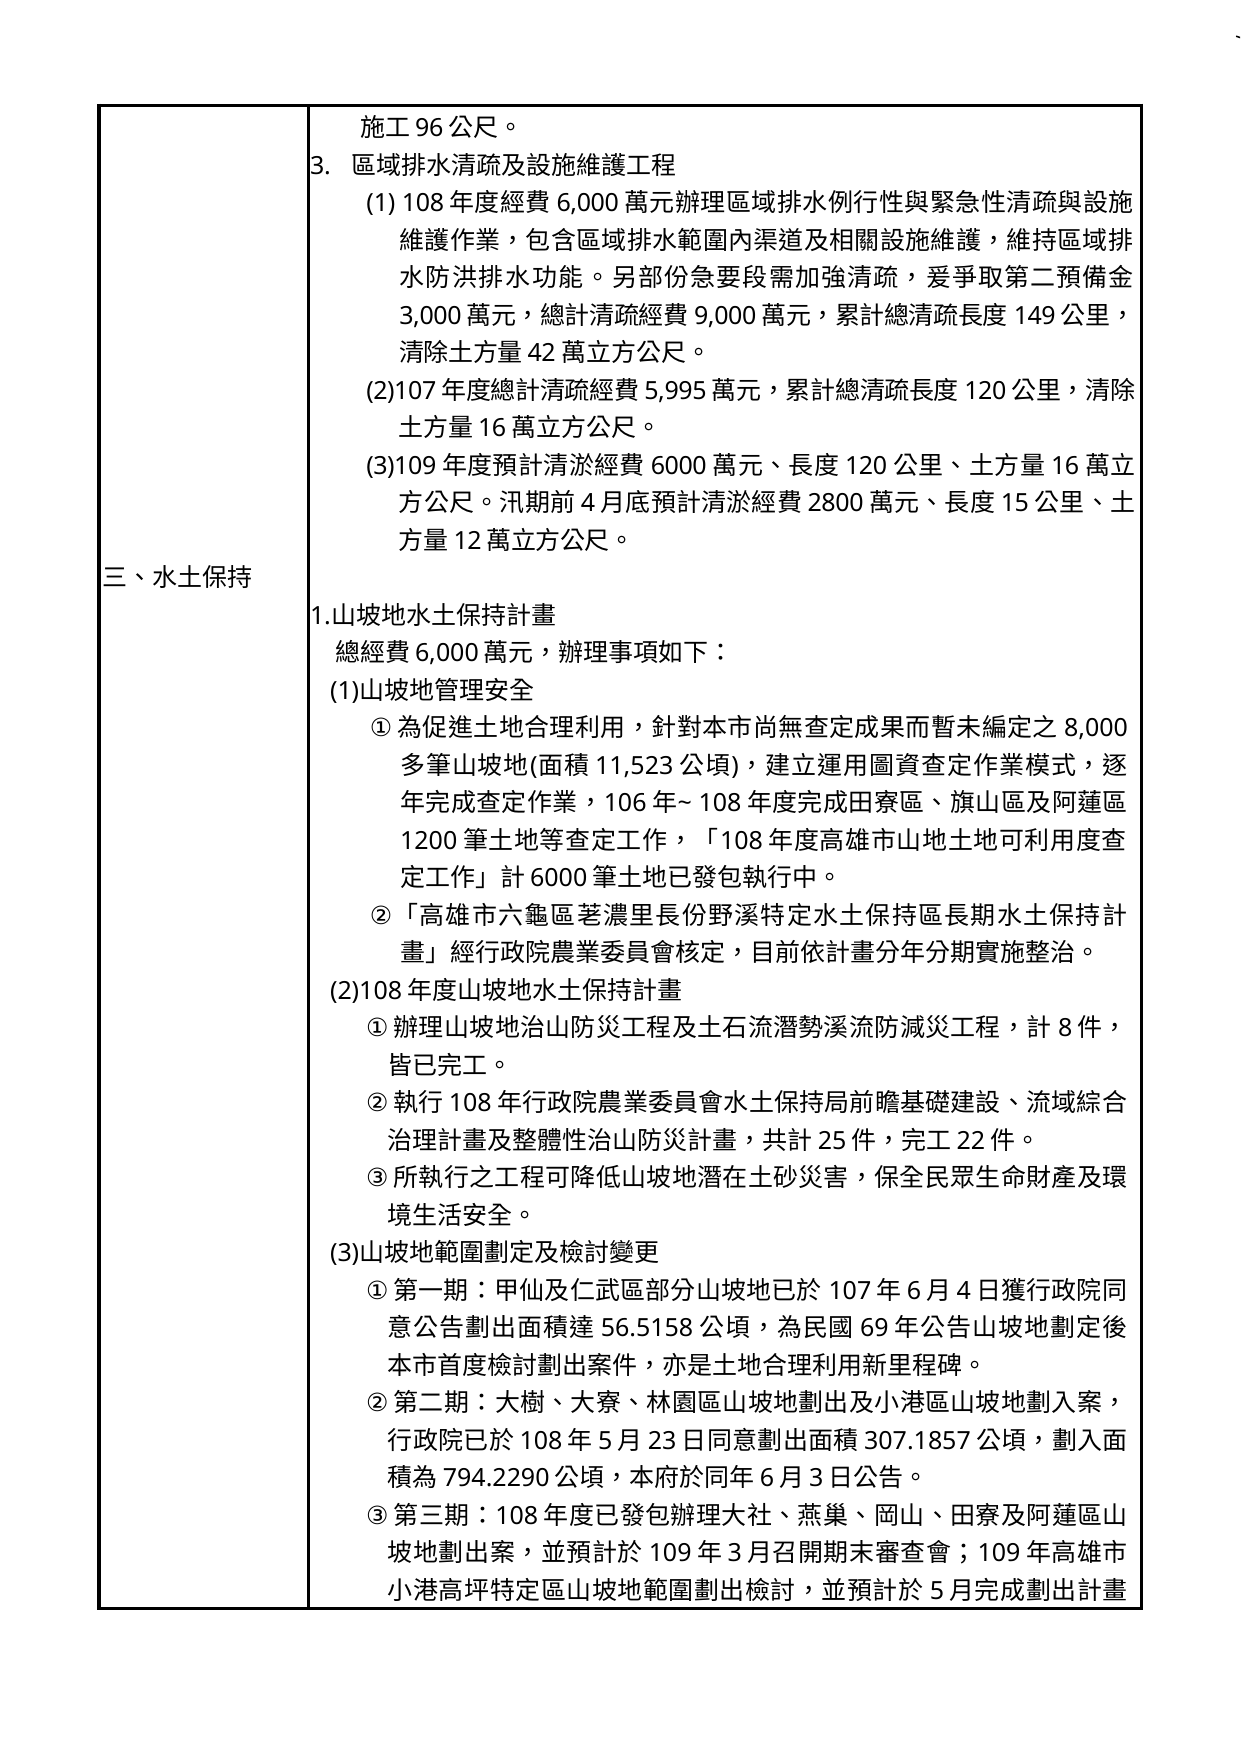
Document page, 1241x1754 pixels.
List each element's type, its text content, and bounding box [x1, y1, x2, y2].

table_cell 壹、一般行政 一、行政管理 二、業務管理 貳、營運行政—營運管理 參、水質保護工程—污水系統 肆、水利工程 一、排水防洪 二、溝渠及防洪設施維護 三、水土保持 [101, 107, 307, 1607]
table_cell 1.簡化公文管理流程，提升公文時效，全年總收文計6萬7,760件，發文計4萬108件，一般公文歸檔計9萬8,628件。 2.為提升公文處理品質，辦理公文講習2梯次，並舉辦公文檢查。 3.全年重要政令宣導共61件。 1.加強列管案件處理，全年專案管制案件計有： (1)市長信箱：1,653案。 (2)局(處)長電子信箱案件：75案。 (3)人民陳情案：1萬5,868案。 (4)市容查報案：612案。 2.管考施政計畫府管工程共計18項，每月準時彙整、提報工程進度管制表，以確實掌握各案辦理情形並適時解決相關問題。 1. 依據「政府採購法」開標（含2次及以上招標）774件、議價（含評選及變更設計）231件、比價（公開取得）49件，共計1,054件次。 2.為加強車輛與油料之調派及管理，依規定建立公務車輛採加油卡加油等方案，有效節約能源及撙節公務預算。 3.強力宣導並實施節能減碳各類措施，完成辦公室內外省電燈具之更換，確實達到省電、省水及省油之節能減碳效應。 4.優先採購符合節能標章、環保標章等設備，達成率100％。 內政部補助辦理前瞻基礎建設計畫-全國水環境改善計畫-愛河水環境改善計畫(第二批次)-愛河沿線污水截流系統污水管線檢視及整建計畫 總經費1億869萬5,000元，於108年12月完工，108年度執行情形： TV檢視數量:3,780公尺 區段翻修數量:9,678公尺 障礙切除數量:2,466公尺 人孔下地數量:11處 人孔提升(圓切)數量:128處 人孔內壁噴塗修補數量:173.92公尺 高雄市後勁溪(惠豐橋至興中制水閘門段)水質改善-青埔溝水質淨化現地處理工程 總經費1億9,069萬0,531元，於108年8月完成試運轉，水質檢測結果均符合契約要求，109年2月20日正式進入3年成效評估。 行政院環境保護署補助補辦預算辦理坔埔排水水質淨化工程規劃細設計畫 總經費2,805萬元，於108年12月驗收合格。 行政院環境保護署補助補辦預算辦理坔埔排水水質淨化工程 總經費3,533萬元，於108年8月完工。 行政院環境保護署補助補辦預算辦理前瞻基礎建設計畫-全國水環境改善計畫-鳳山溪(含前鎮河)水環境改善計畫-鳳山圳滯洪池水質淨化場 總經費2,593萬元，於108年8月完工。 民間參與高雄市臨海污水處理廠暨放流水回收再利用BTO計畫 建設金額計新台幣40億9,900萬元，於108年3月開工，特許年限18年(含興建期3年、營運期15年)，預計110年底完工，111年開始營運。 促進民間參與鳳山溪污水處理廠放流水回收再利用BTO計畫 總工程費26億600萬元，於108年8月完工，每日供給臨海工業區4.5萬噸水量。 楠梓污水下水道系統BOT案專案管理服務技術案(第四期)： 計畫總經費2,985萬元，委託專業顧問公司擔任專案管理顧問(PCM)，協助審閱民間機構所提相關送審文件、關鍵課題提出履約管理意見(包含工程、財務以及法律之專業意見)、督導民間機構管網工程品質及污水處理廠營運管理，每月召開會議就營運管理督導辦理情形進行報告，並於每季召開工作檢討會議，掌握楠梓BOT計畫執行之進度。 楠梓污水下水道系統BOT案 民間投資建設經費52億元，政府應辦事項總經費76億2,409萬元，截至108年底污水管線累計長度175公里180公尺，用戶接管完成4萬3,908戶。 高雄(第五期) 、臨海(第二期) 高雄污水區：計畫總經費37億4,298萬元(期程為104年~109年)，截至108年污水管線累計完成859公里930公尺，用戶接管完成35萬2,321戶。 臨海污水區：計畫總經費40億1,302萬元(期程為104年~109年)，截至108年污水管線累計完成46公里410公尺。 鳳山鳥松系統、大樹系統、旗美系統及岡山橋頭污水工程 鳳山溪污水區：第四期計畫總經費38億2,946萬元(期程103年~109年)，截至108年污水管線累計完成262公里800公尺，用戶接管完成8萬7,212戶。 大樹污水區：第三期計畫總經費2億3,253萬元(期程107年~112年)，截至108年污水管線累計完成18公里430公尺、用戶接管完成3,323戶。 旗美污水區：第二期計畫總經費8億8,113萬元(期程96年~108年)，截至108年污水管線累計完成68公里80公尺、用戶接管完成4,170戶。 岡山橋頭污水區：第一期計畫總經費34億8,673萬元(期程102年~109年)，截至108年污水管線累計完成76公里120公尺、用戶接管完成4,062戶。 輔導建築物地下層既有化糞池廢除或改設為污水坑補助計畫-委託技師公會評估審查及勘查費 108年編列規劃費200萬元，第一階段現場勘查212件(累計1741件) ，第二階段資格圖說審查申請21件(累計83件) ，第三階段書面審查及完工17件(累計45件)， 專業服務費執行金額96.4萬元。 輔導建築物地下層既有化糞池廢除或改設為污水坑補助計畫-獎補助費 108年編列250萬元，大樓廢除化糞池改管完工17件，撥款148萬。 內政部營建署補助辦理前瞻基礎建設計畫-全國水環境改善計畫-愛河水環境改善計畫(第一批次)-中區污水處理廠電力系統可靠度提升計畫(發電機組及變頻器(財物採購)) 總經費9,435萬元，於108年10月完工。 內政部補助辦理前瞻基礎建設計畫-全國水環境改善計畫-愛河水環境改善計畫(第二批次)-中區污水處理廠功能提升計畫-東沙環礁國家公園(旗津區中興里)水環境改善 總經費1億5,647.8萬元，海管處於108年8月1日開工，預計110年3月9日完工。 內政部營建署補助補辦預算辦理前瞻基礎建設計畫-全國水環境改善計畫-鳳山溪(含前鎮河)水環境改善計畫(國宅污水管線納管更新) (1)五甲國宅污水管線納管更新：總經費2億1,395萬元，於108年12月完工。 (2)中崙國宅污水管線納管更新：總經費4,965萬元，於108年5月完工。 加強水庫集水區保育治理-阿公店水庫集水區上游水質改善評估與規劃設計，阿公店水庫設置合併式淨化槽、低衝擊開發或非點源控制設施工程 調查規劃設計案核定經費1,100萬元，工程案核定經費約4,689萬元，108年12月完工，後續辦理三年成效評估。 經濟部水利署補助補辦預算辦理水環境改善輔導顧問團 總經費380萬元，成立水環境改善顧問協助辦理公民參與、資料收集、府內跨局處整合審查評比、生態調查、生態檢核作業、推動辦理資訊公開、工程3D視覺化成果展示、水環境改善成效評估報告、建立水環境之環境教育相關教材、教育訓練、教育推廣、辦理工作說明會或公聽會、生態或地景工法及技術建議、改善策略建議及協助參與審查（含上級機關考核業務）等，於108年9月完成。 水利工程規劃設計費 總工程費1,218萬元，共計執行10案，包括108年度高雄市鳳山區等3區淹水規劃檢討委託技術服務案、左營楠梓雨水下水道排水規劃檢討(軍校路世運大道及E、I幹線等) 、大社區中里排水規劃檢討(含用地範圍線畫設)、現有區域排水防洪能力評估計畫案(美濃.林園.土庫等排水系統)、美濃區域排水治水規劃重新檢討、108年度高雄市水患自主防災社區推動計畫等。 高雄市雨水下水道普查 計畫經費1億2,555萬元，期程為106年至108年度，調查項目包含雨水人孔、集水井、連接管、雨水系統明溝段、排水出口等屬性，以及雨水下水道管線（1.2公尺以上）縱走作業（調查雨水下水道箱涵內淤積、破損、纜線、橫越管等屬性缺失），並根據調查內容建置GIS空間資料庫及相關圖資，截至108年12月已完成普查縱走585公里。 內政部營建署補助辦理流域綜合治理計畫-雨水下水道規劃 計畫經費7,680萬元，辦理鹽埕區、鼓山區、左營區及前鎮區雨水下水道檢討規畫，檢討鹽埕區、鼓山區、左營區及前鎮區等4個行政區雨水下水道系統規劃，全面調查及檢討既有雨水下水道通洪效能並研議相關改善方案。 雨水下水道檢討規劃及新建工程 總經費1,041萬元，辦理本市仁武區鳳仁路排水改善工程及仁武區鳳仁路澄觀路淹水改善評估案等17件)，預計109年4月完工，總計改善雨水下水道100公尺及7件排水規劃案。 內政部營建署補助辦理流域綜合治理計畫-雨水下水道規劃 總經費7,430萬元，辦理「岡山區、鳥松區、燕巢區、旗山區、林園區、大寮區、梓官區等7區都市計畫區雨水下水道系統檢討規劃案」，目前已完成4區，其餘預計109年12月完成。 高屏溪流域疏濬作業 (1)108-109年辦理「荖濃溪新威大橋上游段砂石疏濬作業」，核定疏濬量50萬立方公尺，108/10/4開工，108/12/6開始出料，預計於109年11月底前完成疏濬量32萬立方公尺。(另於109年2月底已完成約28萬立方公尺) (2)109-110年辦理「高屏溪斜張橋上下游段砂石疏濬作業」，核定疏濬量70萬立方公尺，108.12.31監控訂約，預計109年4月完成工程發包，10月開始出料，預計於109年11月底前完成疏濬量20萬立方公尺。 (3) 109-110年代辦理「荖濃溪勤和河段疏濬作業」，核定疏濬量25萬立方公尺，108.12.31監控訂約，預計109年4月完成工程發包，10月開始出料，預計於109年11月底前完成疏濬量10萬立方公尺。 高雄市中小排水清疏作業(含中小排水水利設施新建(含災修重建)計畫有 (1)補助27區公所辦理道路側溝維護工程經費2,340萬元。 (2)辦理岡山地區、仁武地區及旗山地區等中小排水清疏工程及公共排水零星修繕工程。 (3)108年度總經費3,430萬元，清淤長度109公里284公尺，清除土方量6萬0,654.5立方公尺。 (4)107年度總經費2,529萬元，清淤長度101公里，清除土方量3萬5,000立方公尺。 高雄市中小排水水利設施新建(含災修重建)計畫(獎補助費) 總經費600萬元，補助桃源、茂林、那瑪夏原住民區公所辦理道路側溝維護工程經費各200萬。 高雄市道路側溝水利設施新建及維護計畫 總經費3,600萬元，辦理道路側溝排水改善工程(旗山區高114線4k+000側溝改善工程等12件)，預計109年1月完工，總計側溝改善長度1,700公尺。 道路側溝養護工程 總經費900萬元，辦理道路側溝排水改善工程(田寮區高40線373k+450排水溝渠改善工程)，預計109年1月完工，總計側溝改善長度450公尺。 經濟部水利署第七河川局補助補辦預算辦理107年度水資源基金公益支出 總經費940萬元，辦理「美濃區中圳段0085、0132地號旁護岸改善工程」等7件工程，均已完成改善，總計改善排水設施約500公尺(含中小排水及道路側溝)。 經濟部水利署第七河川局補助補辦預算辦理108年度水資源基金公益支出 總經費400萬元，已完成旗山區三協里花旗路側溝改善工程，另美濃區獅山里中華路53號道路側溝改善等4案，核定金額200萬元，預計109年3月完成。 經濟部水利署南區水資源局補助補辦預算辦理曾文南化烏山頭水庫治理及穩定南部地區供水計畫-周邊環境改善工程(高雄市大樹區) 總經費317萬元，完成「107年度區內鄰里道路排水改善工程」及「107年大樹區大坑社區環境改善工程」等2案。 內政部營建署補助補辦預算辦理流域綜合治理計畫-雨水下水道第3期-大寮和發產業園區聯外道路雨水下水道工程 總經費1,878萬元，新建箱涵寬5公尺*高1.5公尺，施作總長約248公尺，於108年9月完工。 內政部營建署補助辦理高雄新市鎮綜合示範社區11-29C及11-29D等道路暨公17公園簡易綠化及青埔大排河川區景觀工程維護暨修繕工程 總經費700萬元，辦理新市鎮綜合示範社區之周邊道路景觀等工程維護修繕，於108年9月完工。 經濟部水利署補助辦理前瞻基礎建設計畫-水環境建設-縣市管河川及區域排水整體改善-防洪綜合治理工程(第一批次)-岡山區嘉峰路高鐵橋下排水改善工程 總經費680萬元，辦理岡山區嘉峰路(高鐵橋下)周圍水溝改善，長度約250公尺，於108年8月完工。 內政部營建署補助辦理前瞻基礎建設計畫-水環境建設-縣市管河川及區域排水整體改善-雨水下水道及其他排水 108年中央補助辦理「三民區寶珠溝排水改善工程」等21件工程，補助金額3億8,249萬元(地方自籌8,497萬元)，目前已完成改善19件，其餘2件預計109年7月完工，總計改善雨水下水道約2,300公尺及更新抽水站1座。 經濟部水利署補助補辦預算辦理前瞻基礎建設計畫-水環境建設-縣市管河川及區域排水整體改善-107年度生態檢核工作 總經費525萬6,000元，辦理「前瞻基礎建設計畫-縣市管河川及區域排水整體改善計畫」第一批次工程案，包含五甲尾滯(蓄)洪池工程、美濃竹子門排水改善工程(第二工區)、岡山區嘉峰路(高鐵橋下)排水改善工程等10件，辦理設計、施工、完工等作業，並於108年9月提送成果報告書至水利署結案。 經濟部水利署補助補辦預算辦理前瞻基礎建設計畫-水環境建設-縣市管河川及區域排水整體改善-防洪綜合治理工程(第一批次) 總經費14億2,000萬元，辦理土庫、美濃及湖內地區排水系統共計10件，其中無用地問題共計4件，皆已於108年完工；另美濃竹子門排水改善工程(第二工區)預計109年3月3日開工，另五甲尾滯(蓄)洪池工程、西挖支線(0K+000~1K+450)排水路渠道改善等工程，目前辦理用地取得、設計及發包作業中，預計112年底前陸續完工。 排水興建工程 總工程費1億元，共執行「高雄市雨水設施新建及修繕排水改善工程」等68件工程，完工46件，其餘109年度持續執行。 經濟部水利署補助辦理前瞻基礎建設計畫-水環境建設-縣市管河川及區域排水整體改善-防洪綜合治理工程(第一批次)-五甲尾滯(蓄)洪池工程 (1) 總經費7億7,621萬元，設置滯洪池1座(面積12.5公頃、滯洪量約60萬噸)，目前辦理工程上網採購，預計109年4月開工、110年8月底前完工。 (2)辦理51筆合計11公頃用地徵收及協議價購程序，並核發補償及救濟金6億7000萬元，已完成用地取得。 經濟部水利署補助辦理前瞻基礎建設計畫-水環境建設-縣市管河川及區域排水整體改善-防洪綜合治理工程(第一批次)-美濃竹子門排水改善工程(第二工區) (1) 總經費7600萬元，竹子門排水護岸整治，現況渠寬約25公尺，計畫拓寬為30公尺，整治長度約400公尺，完成工程設計，預計109年3月3日開工，預計109年12月完工。 (2)辦理11筆合計0.2公頃用地協議價購程序，並核發補償及救濟金700萬元，已完成用地取得。 經濟部水利署補助辦理前瞻基礎建設計畫-水環境建設-縣市管河川及區域排水整體改善-防洪綜合治理工程(第一批次)-美濃湖排水渠道整建工程(1K+309~2K+145) 總經費約2億7,400萬元，辦理美濃湖排水護岸整治，將原渠寬23～67公尺，拓寬31～68公尺，整治長度約830公尺，目前辦理都市計畫變更，預計110年完成用地取得，111年初發包工程，112年底完工。 經濟部水利署補助辦理前瞻基礎建設計畫-水環境建設-縣市管河川及區域排水整體改善-防洪綜合治理工程(第一批次)-美濃排水中下游段整建工程 (1)總經費約1億2400萬元，辦理美濃排水護岸整治，將原渠寬7～20公尺，拓寬11～20公尺，整治長度約1,259公尺，預計110年初辦理發包，110年底完工。 (2)108年度執行用地範圍線公告及地籍預分割作業，預計109年12月完成用地取得。 經濟部水利署補助辦理前瞻基礎建設計畫-水環境建設-縣市管河川及區域排水整體改善-防洪綜合治理工程(第一批次)-美濃山下排水收集系統改善工程先期改善工程 (1)總經費約4700萬元，現況溝寬約3公尺，深度約1.3公尺，計畫灌排共構形式，增加排水功能，改善長度約1,000公尺，目前設計中，預計110年初辦理發包，110年底完工。 (2)公有地5筆，私有地11筆，合計0.5272公頃，108年度已辦理公聽會及協議價購會議，預計109年6月完成用地取得。 經濟部水利署補助補辦預算辦理前瞻基礎建設計畫-水環境建設-縣市管河川及區域排水整體改善-防洪綜合治理工程(第一批次)-西挖支線（0k+000~1k+450）排水路渠道改善工程 (1)總經費9,264萬元，於107年完成「治理計畫」及「用地範圍線」核定，計畫拓寬西挖支線左岸2米並新建護岸長度1,450公尺，現正辦理細部設計作業中。 (2)辦理33筆，合計1.06公頃用地徵收及協議價購程序，並發補償及救濟金1,383萬3,735元，已完成用地取得。 內政部營建署補助補辦預算辦理流域綜合治理計畫-雨水下水道第2期-梓官區中正路抽水站新建工程 總經費8,500萬元，於梓官區中正路近通安大橋新建抽水站含前池及其他附屬設施設備乙座，抽水機組2CMS共計3台，於108年12月完工。 鳳山溪民安橋至中厝橋水環境營造工程 總經費1億3,000萬元，從台88快速道路（民安橋）至中厝橋（保華一路），整治長度1,022公尺，於108年11月完工。 愛河水環境改善計畫—民生大排改善及水環境營造計畫 總經費約7,000萬元，辦理民生大排民生二路(成功一路至自立二路段)約750公尺，於108年7月11日完工。 楠梓區右昌元帥廟舊部落排水改善工程 經費5,166萬元，新設箱涵長度132公尺(1.2公尺*1.2公尺)，另周邊側溝改建，總長度為181公尺。 於108年1月完工 高雄市楠梓區右昌元帥廟舊部落排水改善工程(第二期) (1)總經費3,500萬元，接續一期工程辦理改善，新設箱涵長度184公尺(1.2公尺*1.2公尺)及新設過路溝8公尺。 (2)108年7月開工，109年2月3日完工。 旗津天聖宮前排水箱涵改道計畫 總經費2,761萬元，施設排水箱涵781公尺，現正辦理第三期工程，管線遷改作業已大致完成，預計於109年10月完工。 內政部營建署補助補辦預算辦理流域綜合治理計畫-雨水下水道-高雄市十全滯洪公園工程 高雄果菜市場擴建工程－十全滯洪公園及停車場工程總經費1億9,500萬元，為全國首座採多目標使用的滯洪公園，上部結構新建一座5層立體停車場、地下結構層作為滯洪空間使用，另外規劃戶外景觀滯洪公園，滯洪量達6萬噸，豪大雨時可發揮滯洪功能，減輕德山街35巷周邊淹水問題。於106年9月開工，109年1月21日開放使用，後續驗收行政程序。 高雄市三民區中都街、鼎中路562巷及寧夏街等排水幹線改善工程: 總經費1,750萬元，改善中都街(側溝改善長度約為332.6公尺)、鼎中路562巷(側溝改善長度約230公尺)及寧夏街(增設箱涵長度約36.2公尺)等排水改善，於108年10月完工。 愛河水質改善計畫-南北大溝改善 為提升第三船渠水質，以利港區水上遊憩活動，將南北大溝延伸並改由第三碼頭排往高雄港，第一標施作箱涵149.5公尺，工程經費約為7,000萬元，於108年7月完工；第二標(蓬萊路)箱涵施作長度31公尺(W*H=6.0公尺*1.8公尺) ，經費約3,150萬，於109年2月5日決標，預計3月開工。 高雄市楠梓區軍校路(蔚藍海岸至和光街)雨水下水道改善工程: 總經費1,250萬元，延續前一期改建尺寸，預計完成長度約130公尺箱涵改建，於108年6月開工，已於年底完成主體箱涵改建，預計109年3月完工 高雄市楠梓區濱海聯外道路開闢工程(北段道路0K-2K+100)-東側溝與抽水井排水改道工程: 總經費3,500萬元，規劃於援中路底近後勁溪新建抽水站一座(3.5CMS)，目前委請技術服務團對規畫設計中，預計於109年9月開工，110年9月完成。 高雄市楠梓區壽民路雨水下水道工程: 總經費2,990萬元，因原有早年施設排水幹線(管涵)老舊破損且既有排水系統為管涵，本計畫將既有管涵改為箱涵型式，目前辦理規劃設計中，預計109年9月開工、預計110年9月完成。 高雄市小港區中林路及南星路一帶排水改道工程: 總經費422萬元，計劃將鳳北路南側集水區之逕流水改道排往都市計畫區外排水溝，並於鳳林抽水站出水口增設逆止閥以避免南星大排渠道迴水致抽水站不斷運作問題，同時辦理鳳北路箱涵清疏以改善該處排水設施狀況，於108年12月13日開工，預計109年6月完成 高雄市鼓山區台泥滯洪池考古段後續工程 總經費8,000萬元，計畫於已完成遺址搶救作業之位置施作明渠，以連接上下游水路並妥善收納山區逕流，工程預計110年12月底前完成 「旗津海岸線保護工」養灘後海域地形及潛堤區地下結構物監測委託技術服務案 計畫金額4,000萬元，辦理旗津海岸線現況觀測(103年~107年)，觀測對象為「旗津海岸線保護工程」養灘後海域地形及地下結構物監測，檢視施設後旗津海岸線保護之成效，及潛堤、離岸堤結構安全之控制，每年共辦理4次工作，自103年開始執行，監測10年，目前已完成103~108年勞務案。 高雄市區鐵路地下化(含延伸左營及鳳山計畫)園道開闢工程-左營計畫區 (1)『高雄市區鐵路地下化站區園道(配合通車履勘)工程』-左營站、內惟站： 108年5月完工。 (2)『左營地下道填平及復舊工程』：108年9月全線通車。 (3)『高雄市區鐵路地下化園道開闢工程-左營計畫』-崇德路至華榮路：109年1月6日舉辦動土典禮，預定110年4月30日前完工。 (4)『高雄市區鐵路地下化園道開闢工程-左營計畫』-華榮路(含)至明誠四路(含陸橋拆除)：109年1月6日開工，預定110年4月30日前完工。 雨水下水道清疏作業： (1)108年度總經費6,000萬元，清疏26公里340公尺，清除土方量2萬3,578.2立方公尺。 (2)107年度總經費2,500萬元，清疏12公里，清除土方量6,000立方公尺。 污水下水道系統維護工程 總經費4,500萬元，辦理全市下水道系統檢視及修繕工程，管線檢視計2,729公尺，區段翻修2,149公尺，障礙物切除2,064公尺，短管推進施工96公尺。 區域排水清疏及設施維護工程 (1) 108年度經費6,000萬元辦理區域排水例行性與緊急性清疏與設施維護作業，包含區域排水範圍內渠道及相關設施維護，維持區域排水防洪排水功能。另部份急要段需加強清疏，爰爭取第二預備金3,000萬元，總計清疏經費9,000萬元，累計總清疏長度149公里，清除土方量42萬立方公尺。 (2)107年度總計清疏經費5,995萬元，累計總清疏長度120公里，清除土方量16萬立方公尺。 (3)109年度預計清淤經費6000萬元、長度120公里、土方量16萬立方公尺。汛期前4月底預計清淤經費2800萬元、長度15公里、土方量12萬立方公尺。 1.山坡地水土保持計畫 總經費6,000萬元，辦理事項如下： (1)山坡地管理安全 ①為促進土地合理利用，針對本市尚無查定成果而暫未編定之8,000多筆山坡地(面積11,523公頃)，建立運用圖資查定作業模式，逐年完成查定作業，106年~ 108年度完成田寮區、旗山區及阿蓮區1200筆土地等查定工作，「108年度高雄市山地土地可利用度查定工作」計6000筆土地已發包執行中。 ②「高雄市六龜區荖濃里長份野溪特定水土保持區長期水土保持計畫」經行政院農業委員會核定，目前依計畫分年分期實施整治。 (2)108年度山坡地水土保持計畫 ①辦理山坡地治山防災工程及土石流潛勢溪流防減災工程，計8件，皆已完工。 ②執行108年行政院農業委員會水土保持局前瞻基礎建設、流域綜合治理計畫及整體性治山防災計畫，共計25件，完工22件。 ③所執行之工程可降低山坡地潛在土砂災害，保全民眾生命財產及環境生活安全。 (3)山坡地範圍劃定及檢討變更 ①第一期：甲仙及仁武區部分山坡地已於107年6月4日獲行政院同意公告劃出面積達56.5158公頃，為民國69年公告山坡地劃定後本市首度檢討劃出案件，亦是土地合理利用新里程碑。 ②第二期：大樹、大寮、林園區山坡地劃出及小港區山坡地劃入案，行政院已於108年5月23日同意劃出面積307.1857公頃，劃入面積為794.2290公頃，本府於同年6月3日公告。 ③第三期：108年度已發包辦理大社、燕巢、岡山、田寮及阿蓮區山坡地劃出案，並預計於109年3月召開期末審查會；109年高雄市小港高坪特定區山坡地範圍劃出檢討，並預計於5月完成劃出計畫(草案)，兩案皆預計109年7月前陳報行政院審議。 (4)特定水土保持區長期水土保持計畫5年通盤檢討 高雄市桃源區桃源里少年溪及杉林區集來里(DF022)土石流長期水土保持計畫，已於109年2月辦理期末審查，預計於同年6月前提送行政院農業委員會審核。 2.六龜區荖濃里長份野溪二期整治工程 經費2,750萬元，銜接台20線往長份野溪主流下游約385公尺，及支流整治約117公尺，施設護岸、固床工及潛壩等構造物，可穩定河床及兩岸邊坡、營造野溪生態環境等，於108年7月完工。 3. 桃源區復興里上游拉庫斯溪土石防治工程 經費4,500萬元，施作透過性鋼管壩主壩工程約120公尺，透過性鋼管壩副壩工程約91公尺等構造物，以維持農路上下邊坡穩定，於108年5月開工，預計109年5月完工。 4. 內門區木柵段2309、2312等地號邊坡崩塌處理工程 經費1,573萬元，施作RC擋土牆約56公尺，及橫向排水工程等構造物 ，於108年5月開工，於109年2月完工。 [310, 107, 1140, 1607]
